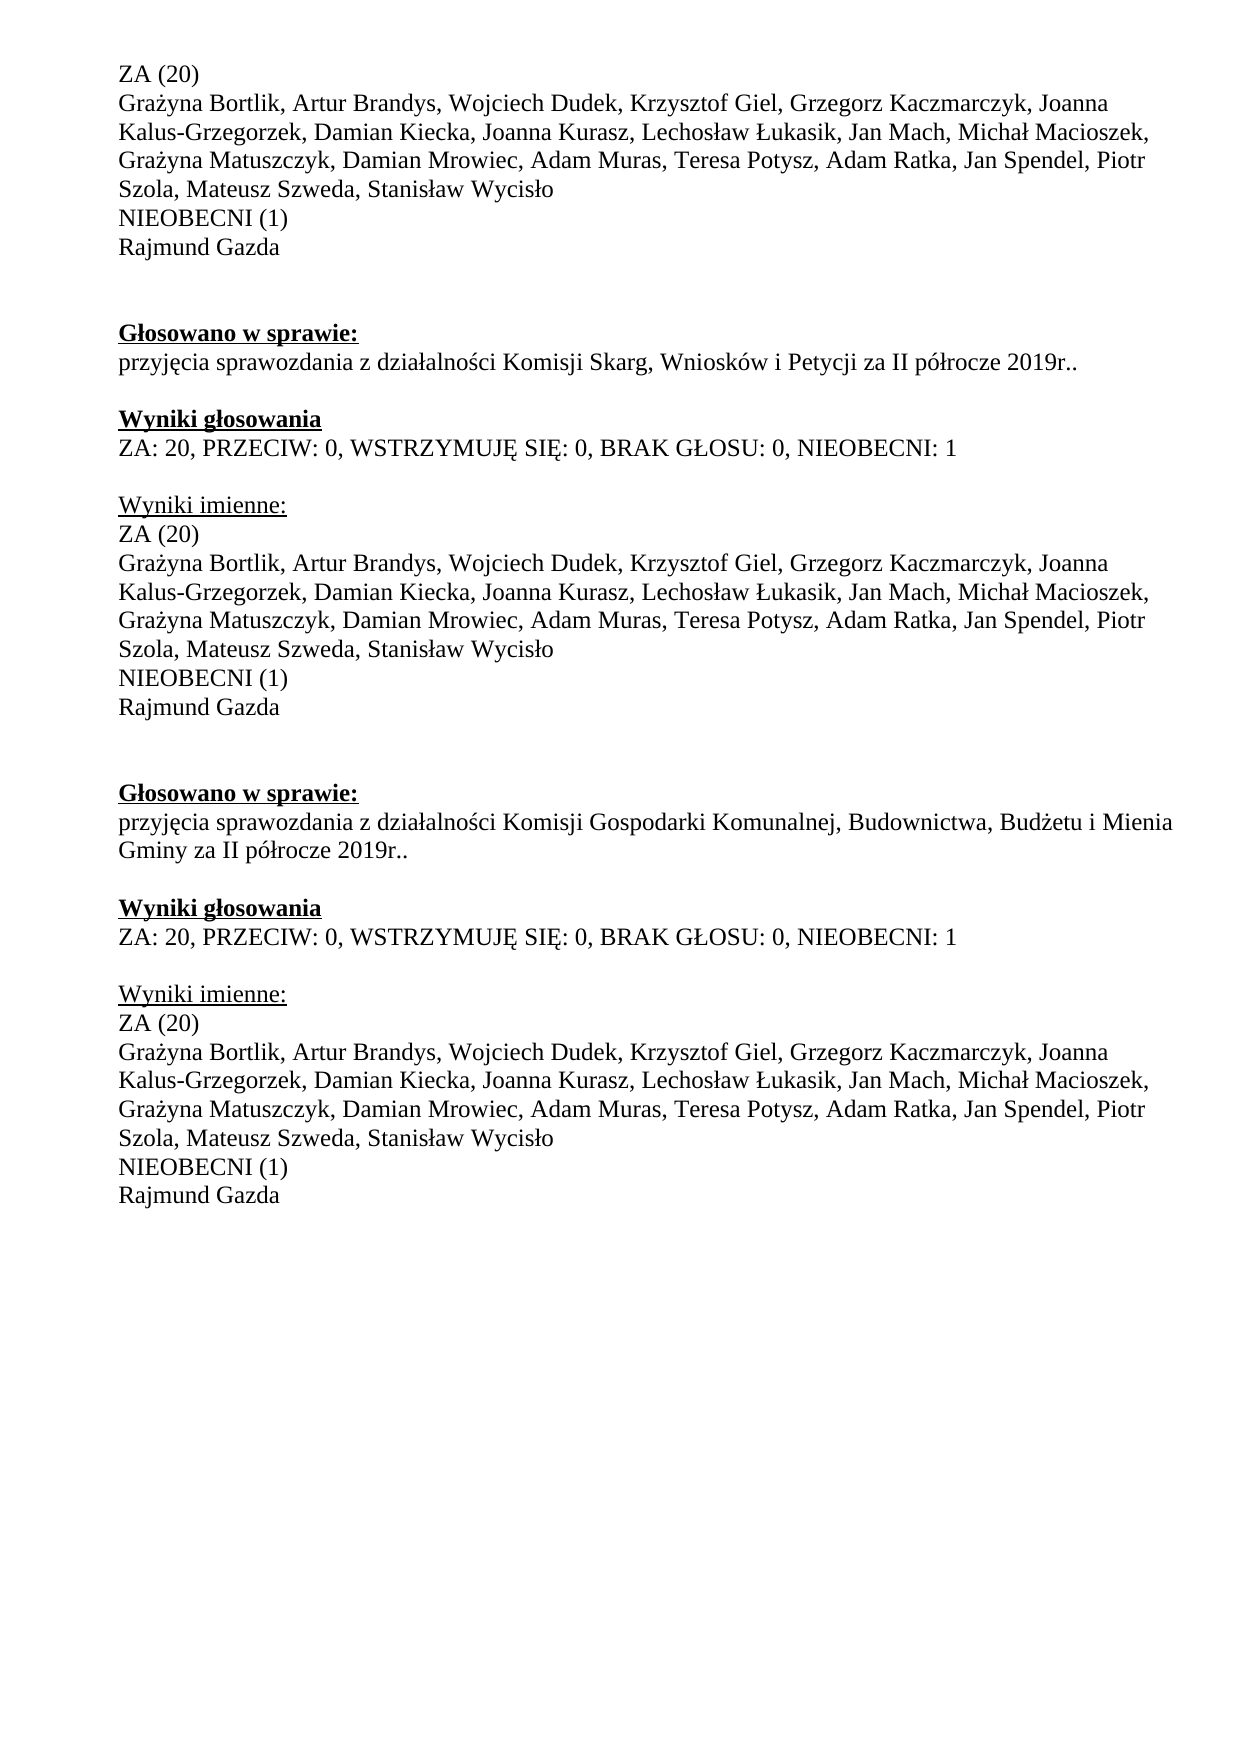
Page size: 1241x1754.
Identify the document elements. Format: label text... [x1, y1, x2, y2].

text ZA (20) Grażyna Bortlik, Artur Brandys, Wojciech Dudek, Krzysztof Giel, Grzegorz Kaczmarczyk, Joanna Kalus-Grzegorzek, Damian Kiecka, Joanna Kurasz, Lechosław Łukasik, Jan Mach, Michał Macioszek, Grażyna Matuszczyk, Damian Mrowiec, Adam Muras, Teresa Potysz, Adam Ratka, Jan Spendel, Piotr Szola, Mateusz Szweda, Stanisław Wycisło NIEOBECNI (1) Rajmund Gazda Głosowano w sprawie: przyjęcia sprawozdania z działalności Komisji Skarg, Wniosków i Petycji za II półrocze 2019r.. Wyniki głosowania ZA: 20, PRZECIW: 0, WSTRZYMUJĘ SIĘ: 0, BRAK GŁOSU: 0, NIEOBECNI: 1 Wyniki imienne: ZA (20) Grażyna Bortlik, Artur Brandys, Wojciech Dudek, Krzysztof Giel, Grzegorz Kaczmarczyk, Joanna Kalus-Grzegorzek, Damian Kiecka, Joanna Kurasz, Lechosław Łukasik, Jan Mach, Michał Macioszek, Grażyna Matuszczyk, Damian Mrowiec, Adam Muras, Teresa Potysz, Adam Ratka, Jan Spendel, Piotr Szola, Mateusz Szweda, Stanisław Wycisło NIEOBECNI (1) Rajmund Gazda Głosowano w sprawie: przyjęcia sprawozdania z działalności Komisji Gospodarki Komunalnej, Budownictwa, Budżetu i Mienia Gminy za II półrocze 2019r.. Wyniki głosowania ZA: 20, PRZECIW: 0, WSTRZYMUJĘ SIĘ: 0, BRAK GŁOSU: 0, NIEOBECNI: 1 Wyniki imienne: ZA (20) Grażyna Bortlik, Artur Brandys, Wojciech Dudek, Krzysztof Giel, Grzegorz Kaczmarczyk, Joanna Kalus-Grzegorzek, Damian Kiecka, Joanna Kurasz, Lechosław Łukasik, Jan Mach, Michał Macioszek, Grażyna Matuszczyk, Damian Mrowiec, Adam Muras, Teresa Potysz, Adam Ratka, Jan Spendel, Piotr Szola, Mateusz Szweda, Stanisław Wycisło NIEOBECNI (1) Rajmund Gazda [118, 59, 1181, 1295]
